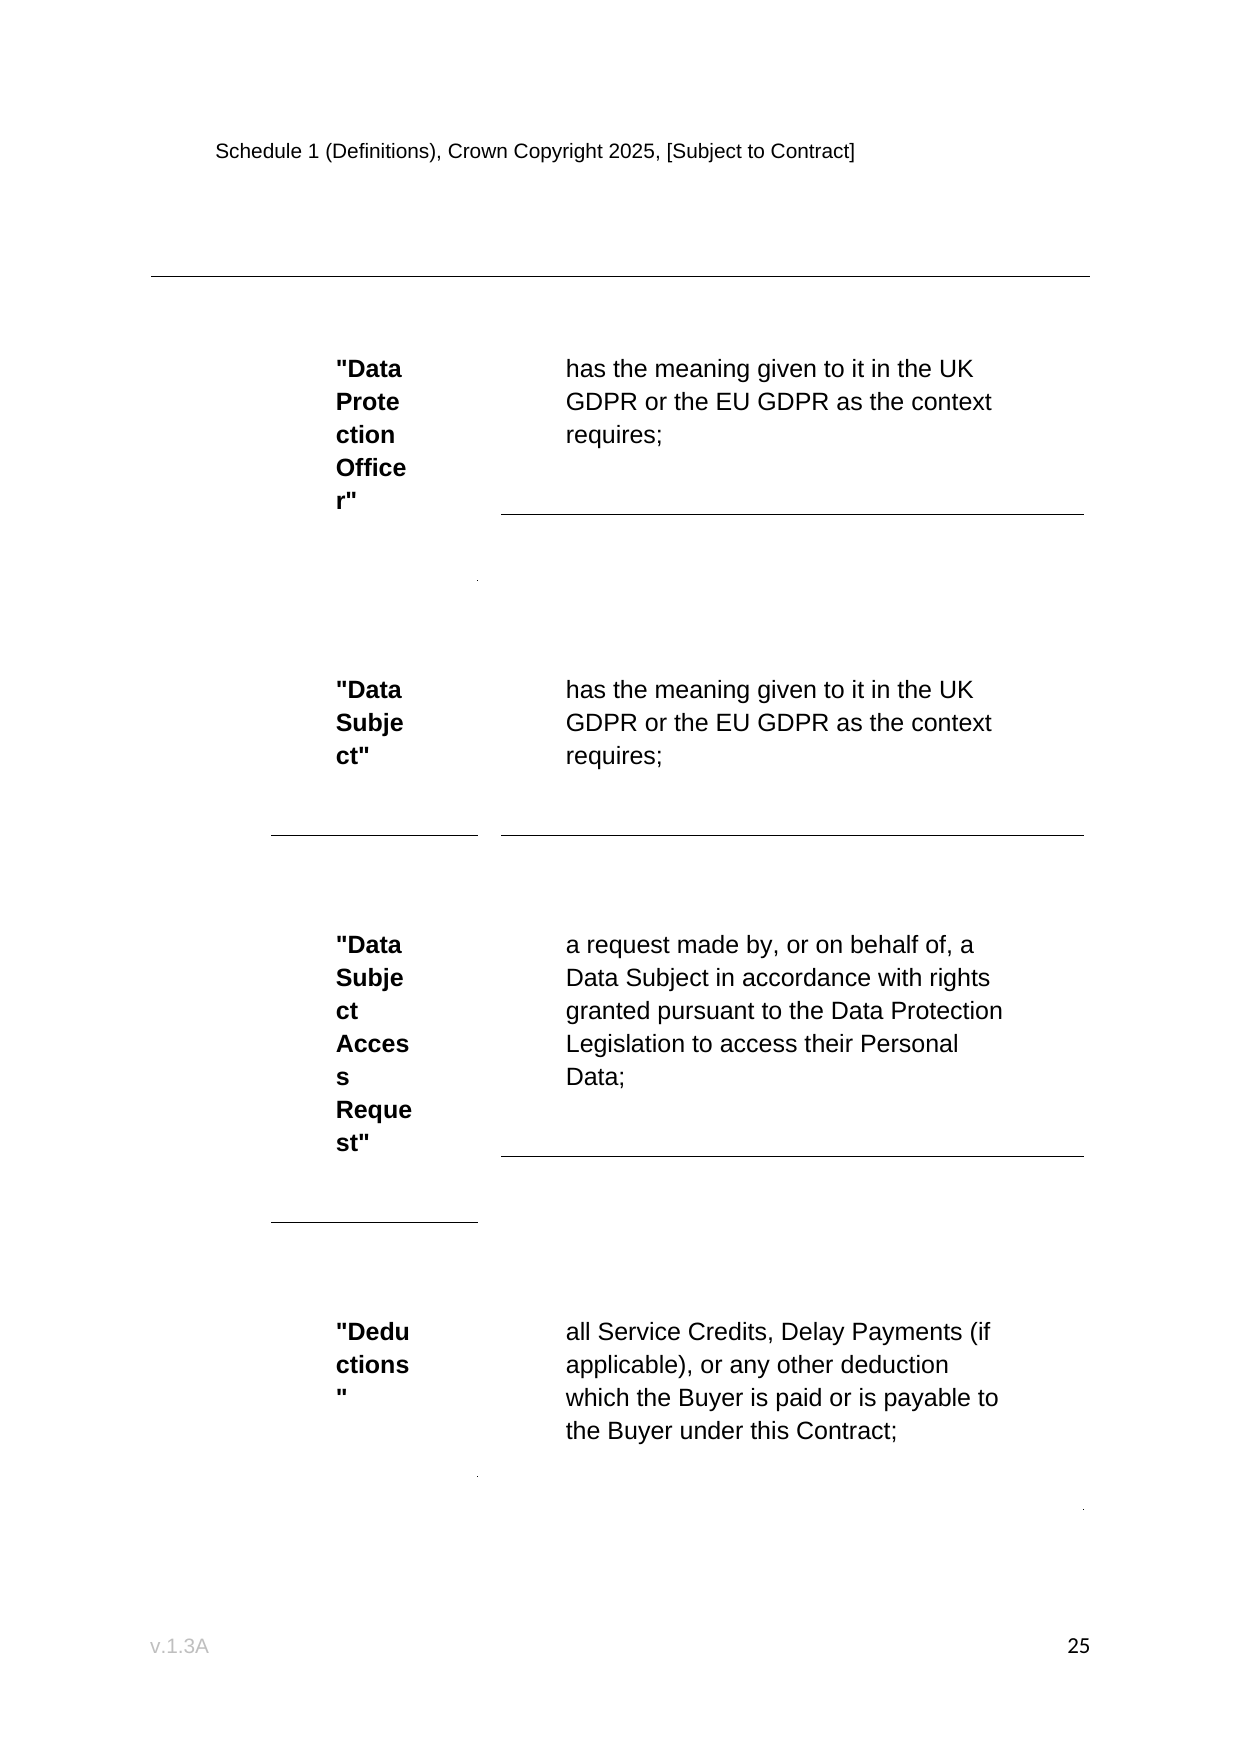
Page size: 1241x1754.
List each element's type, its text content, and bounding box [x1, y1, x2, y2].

table_cell has the meaning given to it in the UK GDPR or the EU GDPR as the context requires; [489, 276, 1095, 597]
table_cell all Service Credits, Delay Payments (if applicable), or any other deduction which the Buyer is paid or is payable to the Buyer under this Contract; [489, 1239, 1095, 1527]
table_cell a request made by, or on behalf of, a Data Subject in accordance with rights granted pursuant to the Data Protection Legislation to access their Personal Data; [489, 852, 1095, 1239]
table_cell "Data Protection Officer" [254, 276, 489, 597]
table_cell has the meaning given to it in the UK GDPR or the EU GDPR as the context requires; [489, 597, 1095, 852]
table_cell "Data Subject" [254, 597, 489, 852]
table_cell "Deductions" [254, 1239, 489, 1527]
table_cell "Data Subject Access Request" [254, 852, 489, 1239]
